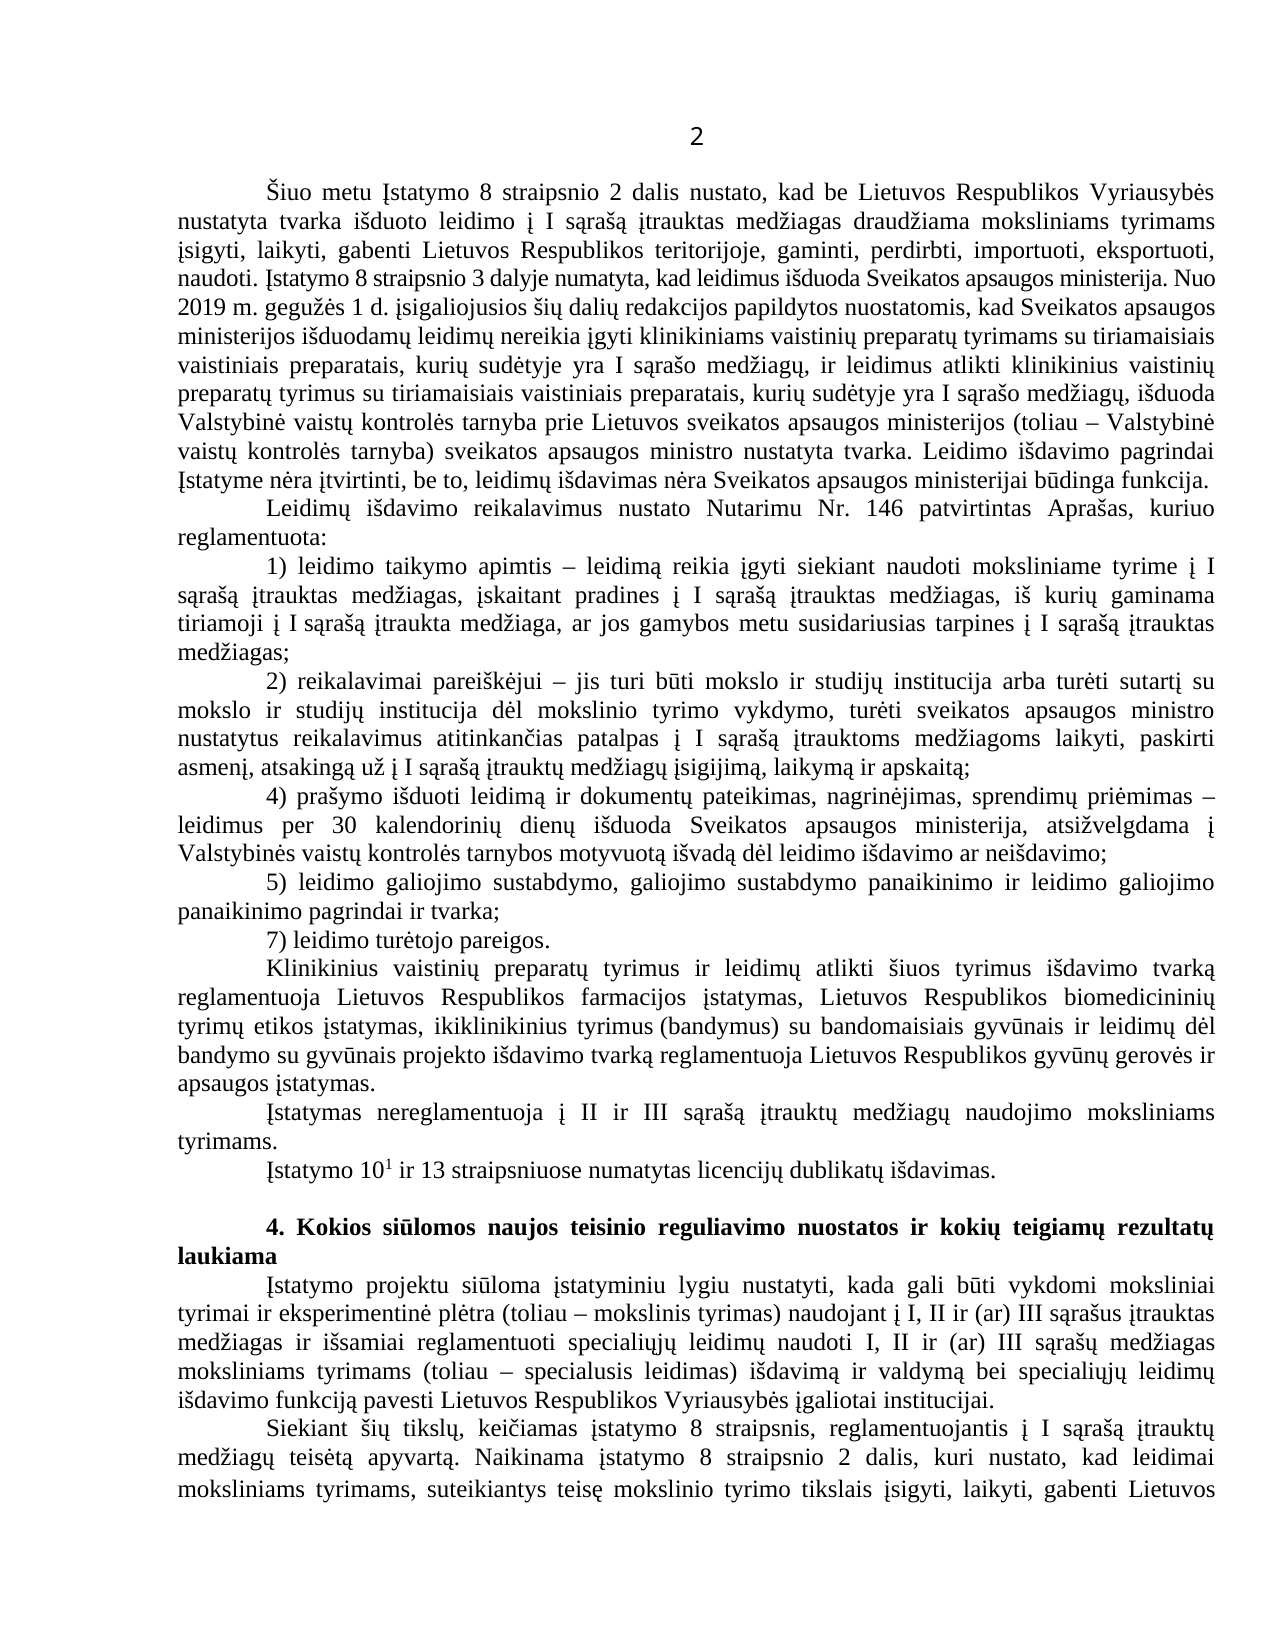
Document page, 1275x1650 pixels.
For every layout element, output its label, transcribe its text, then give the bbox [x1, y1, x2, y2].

text 2) reikalavimai pareiškėjui – jis turi būti mokslo ir studijų institucija arba turėti sutartį su mokslo ir studijų institucija dėl mokslinio tyrimo vykdymo, turėti sveikatos apsaugos ministro nustatytus reikalavimus atitinkančias patalpas į I sąrašą įtrauktoms medžiagoms laikyti, paskirti asmenį, atsakingą už į I sąrašą įtrauktų medžiagų įsigijimą, laikymą ir apskaitą; [177, 666, 1216, 781]
text Siekiant šių tikslų, keičiamas įstatymo 8 straipsnis, reglamentuojantis į I sąrašą įtrauktų medžiagų teisėtą apyvartą. Naikinama įstatymo 8 straipsnio 2 dalis, kuri nustato, kad leidimai moksliniams tyrimams, suteikiantys teisę mokslinio tyrimo tikslais įsigyti, laikyti, gabenti Lietuvos [177, 1413, 1216, 1505]
text Įstatymo projektu siūloma įstatyminiu lygiu nustatyti, kada gali būti vykdomi moksliniai tyrimai ir eksperimentinė plėtra (toliau – mokslinis tyrimas) naudojant į I, II ir (ar) III sąrašus įtrauktas medžiagas ir išsamiai reglamentuoti specialiųjų leidimų naudoti I, II ir (ar) III sąrašų medžiagas moksliniams tyrimams (toliau – specialusis leidimas) išdavimą ir valdymą bei specialiųjų leidimų išdavimo funkciją pavesti Lietuvos Respublikos Vyriausybės įgaliotai institucijai. [177, 1270, 1216, 1413]
text 4) prašymo išduoti leidimą ir dokumentų pateikimas, nagrinėjimas, sprendimų priėmimas – leidimus per 30 kalendorinių dienų išduoda Sveikatos apsaugos ministerija, atsižvelgdama į Valstybinės vaistų kontrolės tarnybos motyvuotą išvadą dėl leidimo išdavimo ar neišdavimo; [177, 781, 1216, 867]
subtitle Įstatymas nereglamentuoja į II ir III sąrašą įtrauktų medžiagų naudojimo moksliniams tyrimams. [177, 1097, 1216, 1155]
text Šiuo metu Įstatymo 8 straipsnio 2 dalis nustato, kad be Lietuvos Respublikos Vyriausybės nustatyta tvarka išduoto leidimo į I sąrašą įtrauktas medžiagas draudžiama moksliniams tyrimams įsigyti, laikyti, gabenti Lietuvos Respublikos teritorijoje, gaminti, perdirbti, importuoti, eksportuoti, naudoti. Įstatymo 8 straipsnio 3 dalyje numatyta, kad leidimus išduoda Sveikatos apsaugos ministerija. Nuo 2019 m. gegužės 1 d. įsigaliojusios šių dalių redakcijos papildytos nuostatomis, kad Sveikatos apsaugos ministerijos išduodamų leidimų nereikia įgyti klinikiniams vaistinių preparatų tyrimams su tiriamaisiais vaistiniais preparatais, kurių sudėtyje yra I sąrašo medžiagų, ir leidimus atlikti klinikinius vaistinių preparatų tyrimus su tiriamaisiais vaistiniais preparatais, kurių sudėtyje yra I sąrašo medžiagų, išduoda Valstybinė vaistų kontrolės tarnyba prie Lietuvos sveikatos apsaugos ministerijos (toliau – Valstybinė vaistų kontrolės tarnyba) sveikatos apsaugos ministro nustatyta tvarka. Leidimo išdavimo pagrindai Įstatyme nėra įtvirtinti, be to, leidimų išdavimas nėra Sveikatos apsaugos ministerijai būdinga funkcija. [177, 177, 1216, 493]
text Leidimų išdavimo reikalavimus nustato Nutarimu Nr. 146 patvirtintas Aprašas, kuriuo reglamentuota: [177, 493, 1216, 551]
text 7) leidimo turėtojo pareigos. [177, 925, 1216, 953]
text 4. Kokios siūlomos naujos teisinio reguliavimo nuostatos ir kokių teigiamų rezultatų laukiama [177, 1212, 1216, 1270]
text Įstatymo 101 ir 13 straipsniuose numatytas licencijų dublikatų išdavimas. [177, 1155, 1216, 1183]
text 5) leidimo galiojimo sustabdymo, galiojimo sustabdymo panaikinimo ir leidimo galiojimo panaikinimo pagrindai ir tvarka; [177, 867, 1216, 925]
text 1) leidimo taikymo apimtis – leidimą reikia įgyti siekiant naudoti moksliniame tyrime į I sąrašą įtrauktas medžiagas, įskaitant pradines į I sąrašą įtrauktas medžiagas, iš kurių gaminama tiriamoji į I sąrašą įtraukta medžiaga, ar jos gamybos metu susidariusias tarpines į I sąrašą įtrauktas medžiagas; [177, 551, 1216, 666]
subtitle Klinikinius vaistinių preparatų tyrimus ir leidimų atlikti šiuos tyrimus išdavimo tvarką reglamentuoja Lietuvos Respublikos farmacijos įstatymas, Lietuvos Respublikos biomedicininių tyrimų etikos įstatymas, ikiklinikinius tyrimus (bandymus) su bandomaisiais gyvūnais ir leidimų dėl bandymo su gyvūnais projekto išdavimo tvarką reglamentuoja Lietuvos Respublikos gyvūnų gerovės ir apsaugos įstatymas. [177, 953, 1216, 1097]
